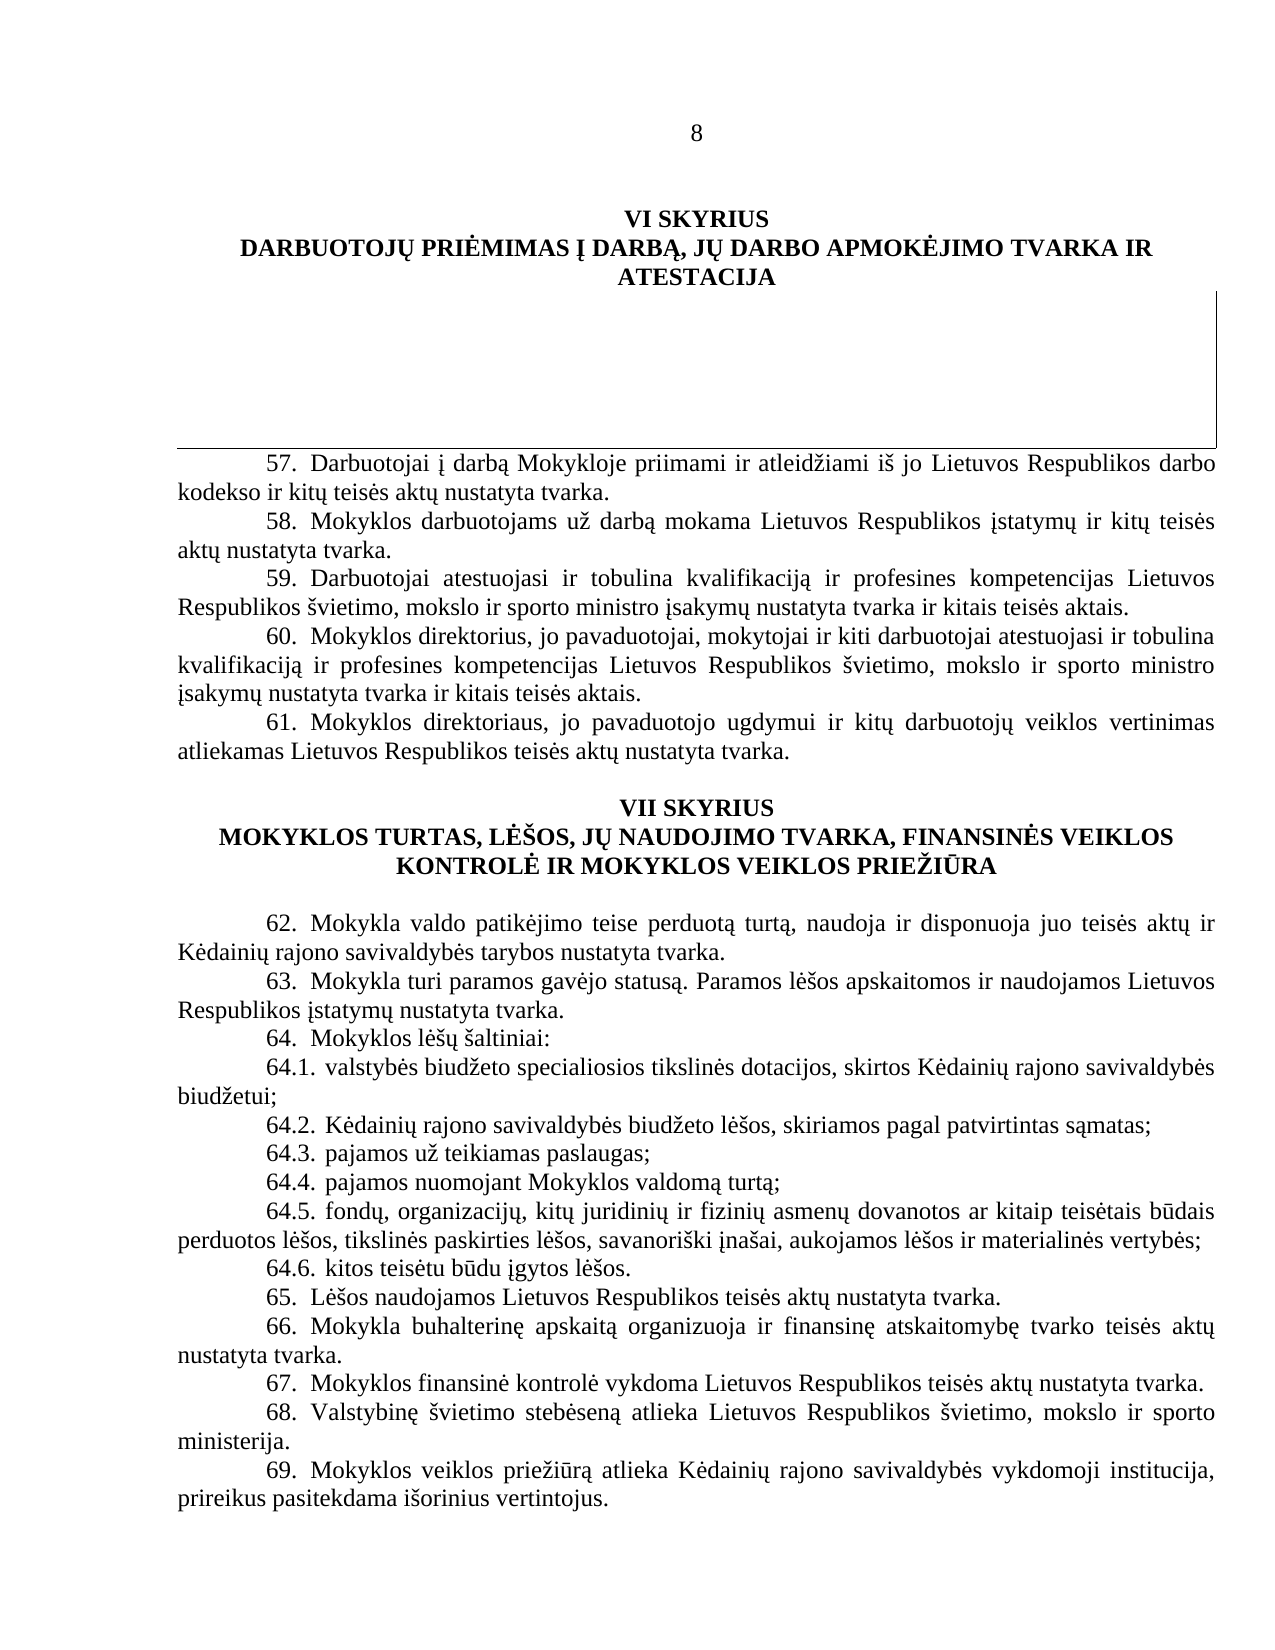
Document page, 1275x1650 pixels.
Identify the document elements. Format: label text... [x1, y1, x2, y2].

text 66. Mokykla buhalterinę apskaitą organizuoja ir finansinę atskaitomybę tvarko teisės aktų nustatyta tvarka. [177, 1311, 1216, 1368]
text 59. Darbuotojai atestuojasi ir tobulina kvalifikaciją ir profesines kompetencijas Lietuvos Respublikos švietimo, mokslo ir sporto ministro įsakymų nustatyta tvarka ir kitais teisės aktais. [177, 563, 1216, 621]
text MOKYKLOS TURTAS, LĖŠOS, JŲ NAUDOJIMO TVARKA, FINANSINĖS VEIKLOS KONTROLĖ IR MOKYKLOS VEIKLOS PRIEŽIŪRA [177, 822, 1216, 880]
text DARBUOTOJŲ PRIĖMIMAS Į DARBĄ, JŲ DARBO APMOKĖJIMO TVARKA IR ATESTACIJA [177, 233, 1216, 291]
text VII SKYRIUS [177, 793, 1216, 822]
text 64.2. Kėdainių rajono savivaldybės biudžeto lėšos, skiriamos pagal patvirtintas sąmatas; [177, 1110, 1216, 1138]
text 58. Mokyklos darbuotojams už darbą mokama Lietuvos Respublikos įstatymų ir kitų teisės aktų nustatyta tvarka. [177, 506, 1216, 563]
text 61. Mokyklos direktoriaus, jo pavaduotojo ugdymui ir kitų darbuotojų veiklos vertinimas atliekamas Lietuvos Respublikos teisės aktų nustatyta tvarka. [177, 707, 1216, 765]
text 64.1. valstybės biudžeto specialiosios tikslinės dotacijos, skirtos Kėdainių rajono savivaldybės biudžetui; [177, 1052, 1216, 1110]
text 60. Mokyklos direktorius, jo pavaduotojai, mokytojai ir kiti darbuotojai atestuojasi ir tobulina kvalifikaciją ir profesines kompetencijas Lietuvos Respublikos švietimo, mokslo ir sporto ministro įsakymų nustatyta tvarka ir kitais teisės aktais. [177, 621, 1216, 707]
text 67. Mokyklos finansinė kontrolė vykdoma Lietuvos Respublikos teisės aktų nustatyta tvarka. [177, 1368, 1216, 1397]
text 63. Mokykla turi paramos gavėjo statusą. Paramos lėšos apskaitomos ir naudojamos Lietuvos Respublikos įstatymų nustatyta tvarka. [177, 966, 1216, 1023]
text 62. Mokykla valdo patikėjimo teise perduotą turtą, naudoja ir disponuoja juo teisės aktų ir Kėdainių rajono savivaldybės tarybos nustatyta tvarka. [177, 908, 1216, 966]
text 68. Valstybinę švietimo stebėseną atlieka Lietuvos Respublikos švietimo, mokslo ir sporto ministerija. [177, 1397, 1216, 1455]
text VI SKYRIUS [177, 204, 1216, 233]
text 64. Mokyklos lėšų šaltiniai: [177, 1023, 1216, 1052]
text 64.4. pajamos nuomojant Mokyklos valdomą turtą; [177, 1167, 1216, 1196]
text 69. Mokyklos veiklos priežiūrą atlieka Kėdainių rajono savivaldybės vykdomoji institucija, prireikus pasitekdama išorinius vertintojus. [177, 1455, 1216, 1512]
text 64.5. fondų, organizacijų, kitų juridinių ir fizinių asmenų dovanotos ar kitaip teisėtais būdais perduotos lėšos, tikslinės paskirties lėšos, savanoriški įnašai, aukojamos lėšos ir materialinės vertybės; [177, 1196, 1216, 1253]
text 57. Darbuotojai į darbą Mokykloje priimami ir atleidžiami iš jo Lietuvos Respublikos darbo kodekso ir kitų teisės aktų nustatyta tvarka. [177, 448, 1216, 506]
text 64.6. kitos teisėtu būdu įgytos lėšos. [177, 1253, 1216, 1282]
text 64.3. pajamos už teikiamas paslaugas; [177, 1138, 1216, 1167]
text 65. Lėšos naudojamos Lietuvos Respublikos teisės aktų nustatyta tvarka. [177, 1282, 1216, 1311]
